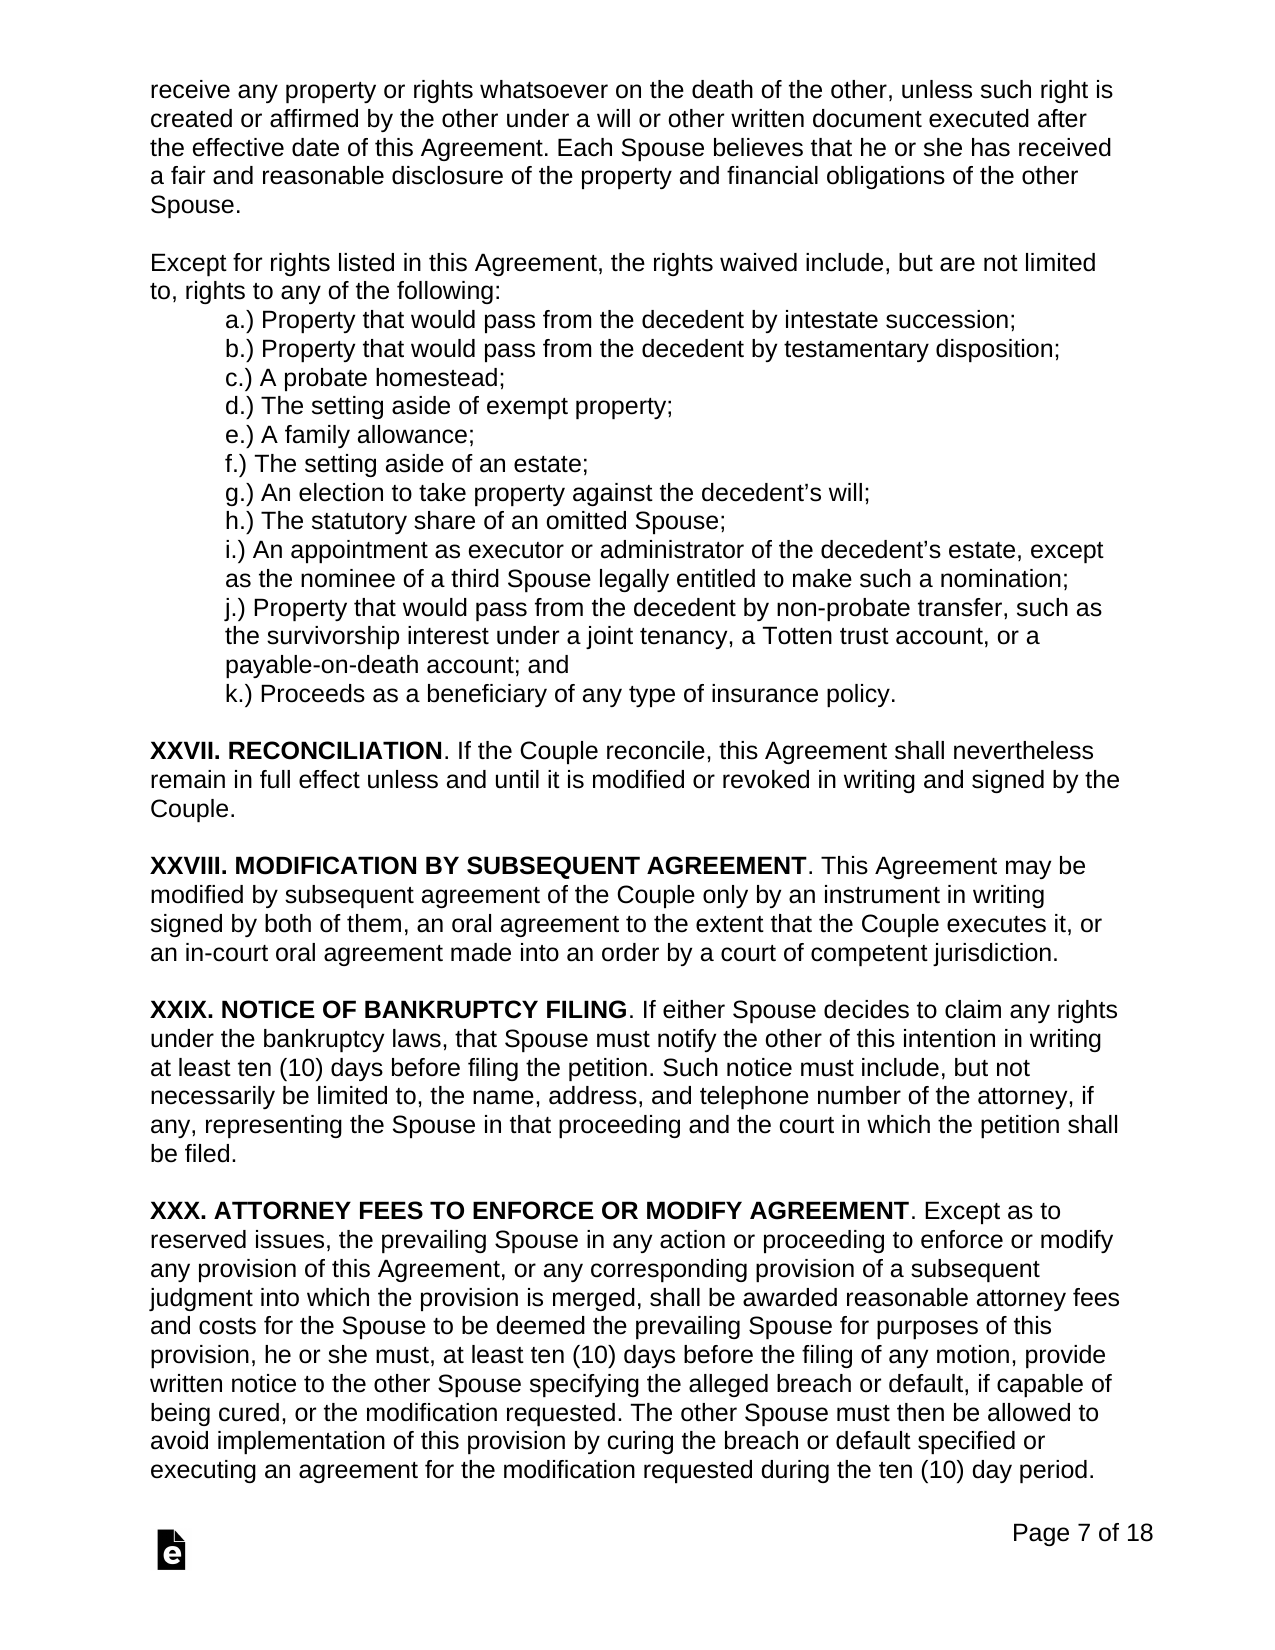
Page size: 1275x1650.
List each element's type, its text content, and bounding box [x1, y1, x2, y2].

text a.) Property that would pass from the decedent by intestate succession; [225, 305, 1125, 334]
text Except for rights listed in this Agreement, the rights waived include, but are not limited to, rights to any of the following: [150, 247, 1125, 305]
text XXIX. NOTICE OF BANKRUPTCY FILING. If either Spouse decides to claim any rights under the bankruptcy laws, that Spouse must notify the other of this intention in writing at least ten (10) days before filing the petition. Such notice must include, but not necessarily be limited to, the name, address, and telephone number of the attorney, if any, representing the Spouse in that proceeding and the court in which the petition shall be filed. [150, 995, 1125, 1167]
text XXVIII. MODIFICATION BY SUBSEQUENT AGREEMENT. This Agreement may be modified by subsequent agreement of the Couple only by an instrument in writing signed by both of them, an oral agreement to the extent that the Couple executes it, or an in-court oral agreement made into an order by a court of competent jurisdiction. [150, 851, 1125, 966]
text XXX. ATTORNEY FEES TO ENFORCE OR MODIFY AGREEMENT. Except as to reserved issues, the prevailing Spouse in any action or proceeding to enforce or modify any provision of this Agreement, or any corresponding provision of a subsequent judgment into which the provision is merged, shall be awarded reasonable attorney fees and costs for the Spouse to be deemed the prevailing Spouse for purposes of this provision, he or she must, at least ten (10) days before the filing of any motion, provide written notice to the other Spouse specifying the alleged breach or default, if capable of being cured, or the modification requested. The other Spouse must then be allowed to avoid implementation of this provision by curing the breach or default specified or executing an agreement for the modification requested during the ten (10) day period. [150, 1196, 1125, 1484]
text f.) The setting aside of an estate; [225, 449, 1125, 477]
text h.) The statutory share of an omitted Spouse; [225, 506, 1125, 535]
text d.) The setting aside of exempt property; [225, 391, 1125, 420]
text e.) A family allowance; [225, 420, 1125, 449]
text b.) Property that would pass from the decedent by testamentary disposition; [225, 334, 1125, 362]
text j.) Property that would pass from the decedent by non-probate transfer, such as the survivorship interest under a joint tenancy, a Totten trust account, or a payable-on-death account; and [225, 592, 1125, 679]
text c.) A probate homestead; [225, 362, 1125, 391]
text XXVII. RECONCILIATION. If the Couple reconcile, this Agreement shall nevertheless remain in full effect unless and until it is modified or revoked in writing and signed by the Couple. [150, 736, 1125, 822]
text i.) An appointment as executor or administrator of the decedent’s estate, except as the nominee of a third Spouse legally entitled to make such a nomination; [225, 535, 1125, 592]
text g.) An election to take property against the decedent’s will; [225, 477, 1125, 506]
text receive any property or rights whatsoever on the death of the other, unless such right is created or affirmed by the other under a will or other written document executed after the effective date of this Agreement. Each Spouse believes that he or she has received a fair and reasonable disclosure of the property and financial obligations of the other Spouse. [150, 75, 1125, 219]
text k.) Proceeds as a beneficiary of any type of insurance policy. [225, 679, 1125, 707]
